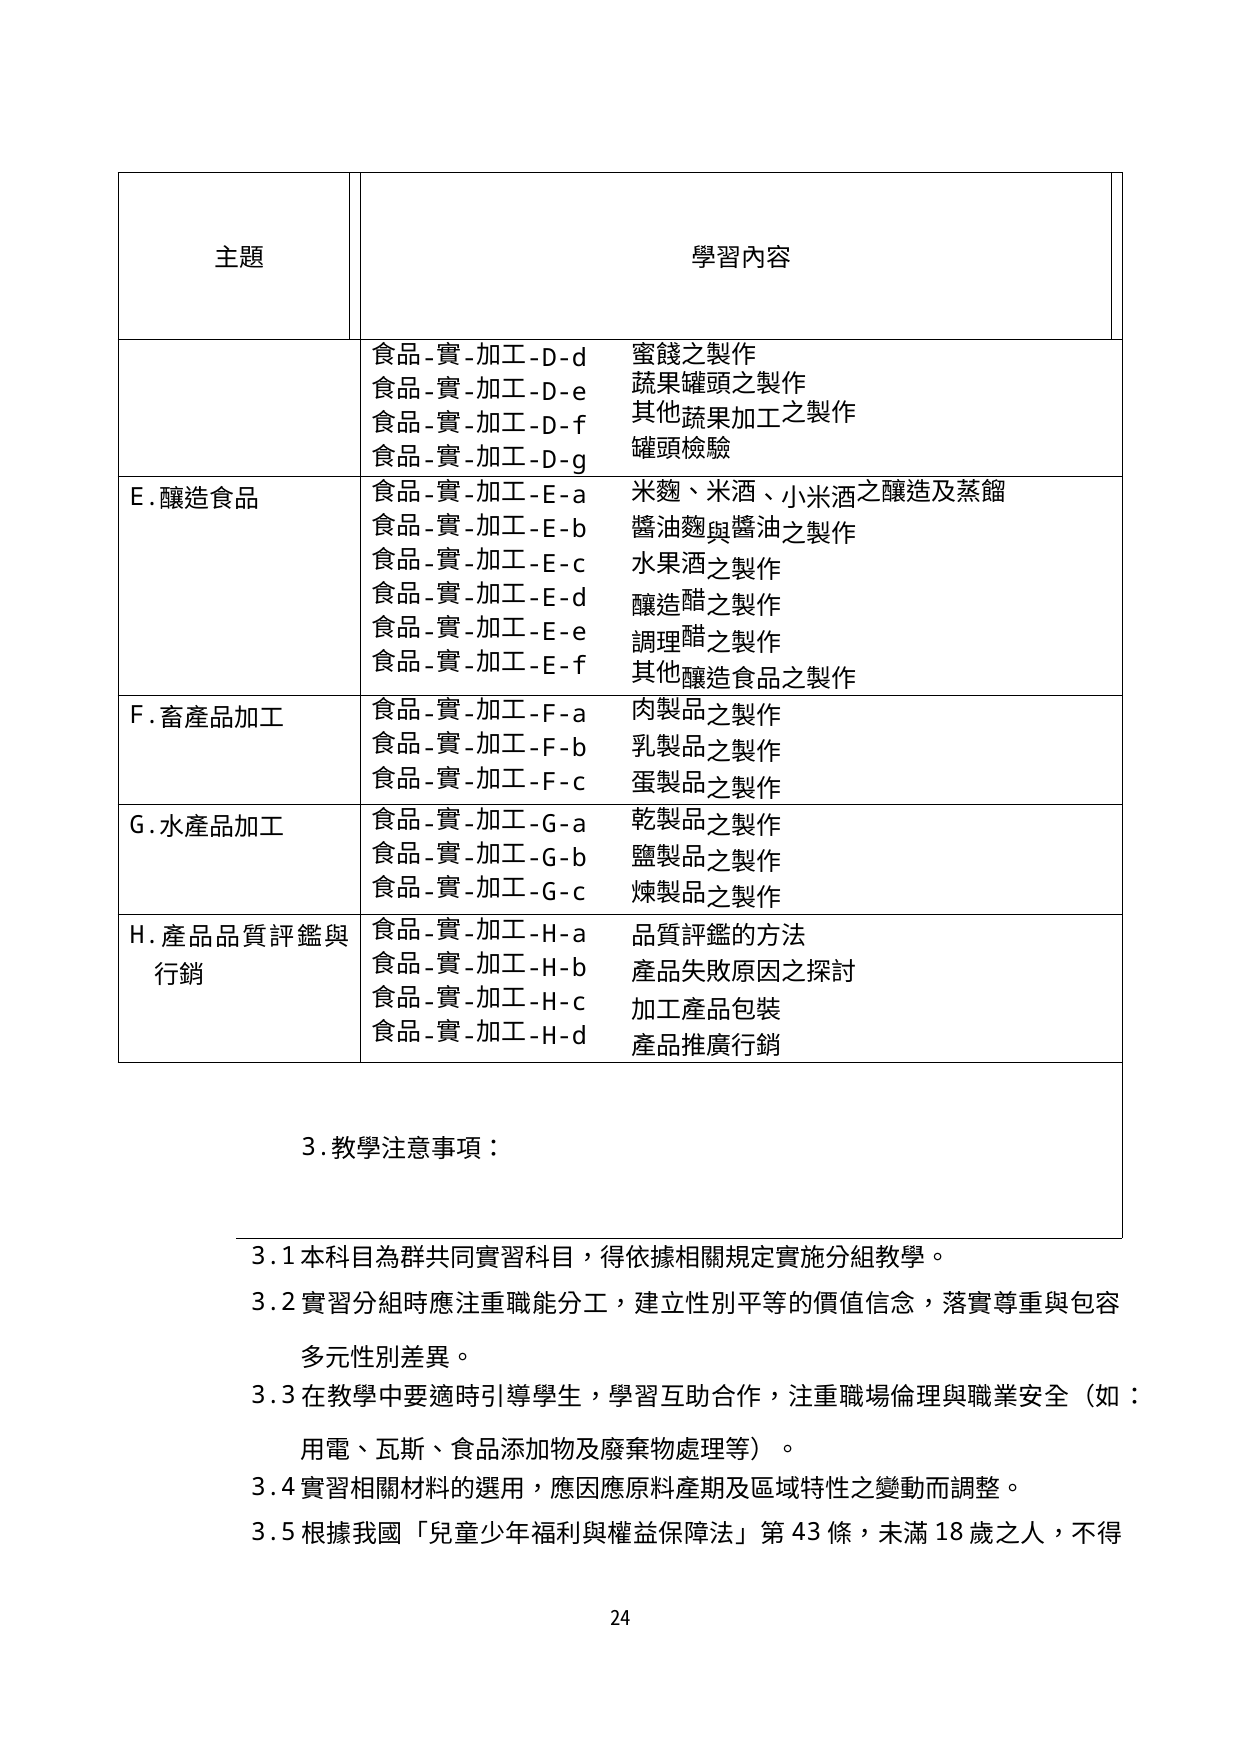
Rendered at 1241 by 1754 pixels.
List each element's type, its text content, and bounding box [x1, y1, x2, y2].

table_header [350, 173, 360, 339]
table_cell 食品-實-加工-G-a 食品-實-加工-G-b 食品-實-加工-G-c [361, 805, 620, 914]
table_cell [119, 340, 360, 476]
text 3.3在教學中要適時引導學生，學習互助合作，注重職場倫理與職業安全（如：用電、瓦斯、食品添加物及廢棄物處理等）。 [251, 1375, 1122, 1467]
table_cell 品質評鑑的方法 產品失敗原因之探討 加工產品包裝 產品推廣行銷 [620, 915, 1122, 1062]
table_cell F.畜產品加工 [119, 696, 360, 804]
table_cell G.水產品加工 [119, 805, 360, 914]
table_header 學習內容 [361, 173, 1111, 339]
text 3.教學注意事項： [236, 1063, 1122, 1238]
text 3.4實習相關材料的選用，應因應原料產期及區域特性之變動而調整。 [251, 1467, 1122, 1513]
table_cell 食品-實-加工-E-a 食品-實-加工-E-b 食品-實-加工-E-c 食品-實-加工-E-d 食品-實-加工-E-e 食品-實-加工-E-f [361, 477, 620, 694]
table_cell E.釀造食品 [119, 477, 360, 694]
text 3.5根據我國「兒童少年福利與權益保障法」第43條，未滿18歲之人，不得 [251, 1513, 1122, 1558]
table_cell 蜜餞之製作 蔬果罐頭之製作 其他蔬果加工之製作 罐頭檢驗 [620, 340, 1122, 476]
table_cell H.產品品質評鑑與行銷 [119, 915, 360, 1062]
table_cell 米麴、米酒、小米酒之釀造及蒸餾 醬油麴與醬油之製作 水果酒之製作 釀造醋之製作 調理醋之製作 其他釀造食品之製作 [620, 477, 1122, 694]
table_header [1112, 173, 1122, 339]
table_cell 食品-實-加工-H-a 食品-實-加工-H-b 食品-實-加工-H-c 食品-實-加工-H-d [361, 915, 620, 1062]
text 3.1本科目為群共同實習科目，得依據相關規定實施分組教學。 [251, 1238, 1122, 1283]
table_cell 乾製品之製作 鹽製品之製作 煉製品之製作 [620, 805, 1122, 914]
text 3.2實習分組時應注重職能分工，建立性別平等的價值信念，落實尊重與包容多元性別差異。 [251, 1283, 1122, 1375]
table_cell 肉製品之製作 乳製品之製作 蛋製品之製作 [620, 696, 1122, 804]
table_cell 食品-實-加工-F-a 食品-實-加工-F-b 食品-實-加工-F-c [361, 696, 620, 804]
table_cell 食品-實-加工-D-d 食品-實-加工-D-e 食品-實-加工-D-f 食品-實-加工-D-g [361, 340, 620, 476]
table_header 主題 [119, 173, 349, 339]
